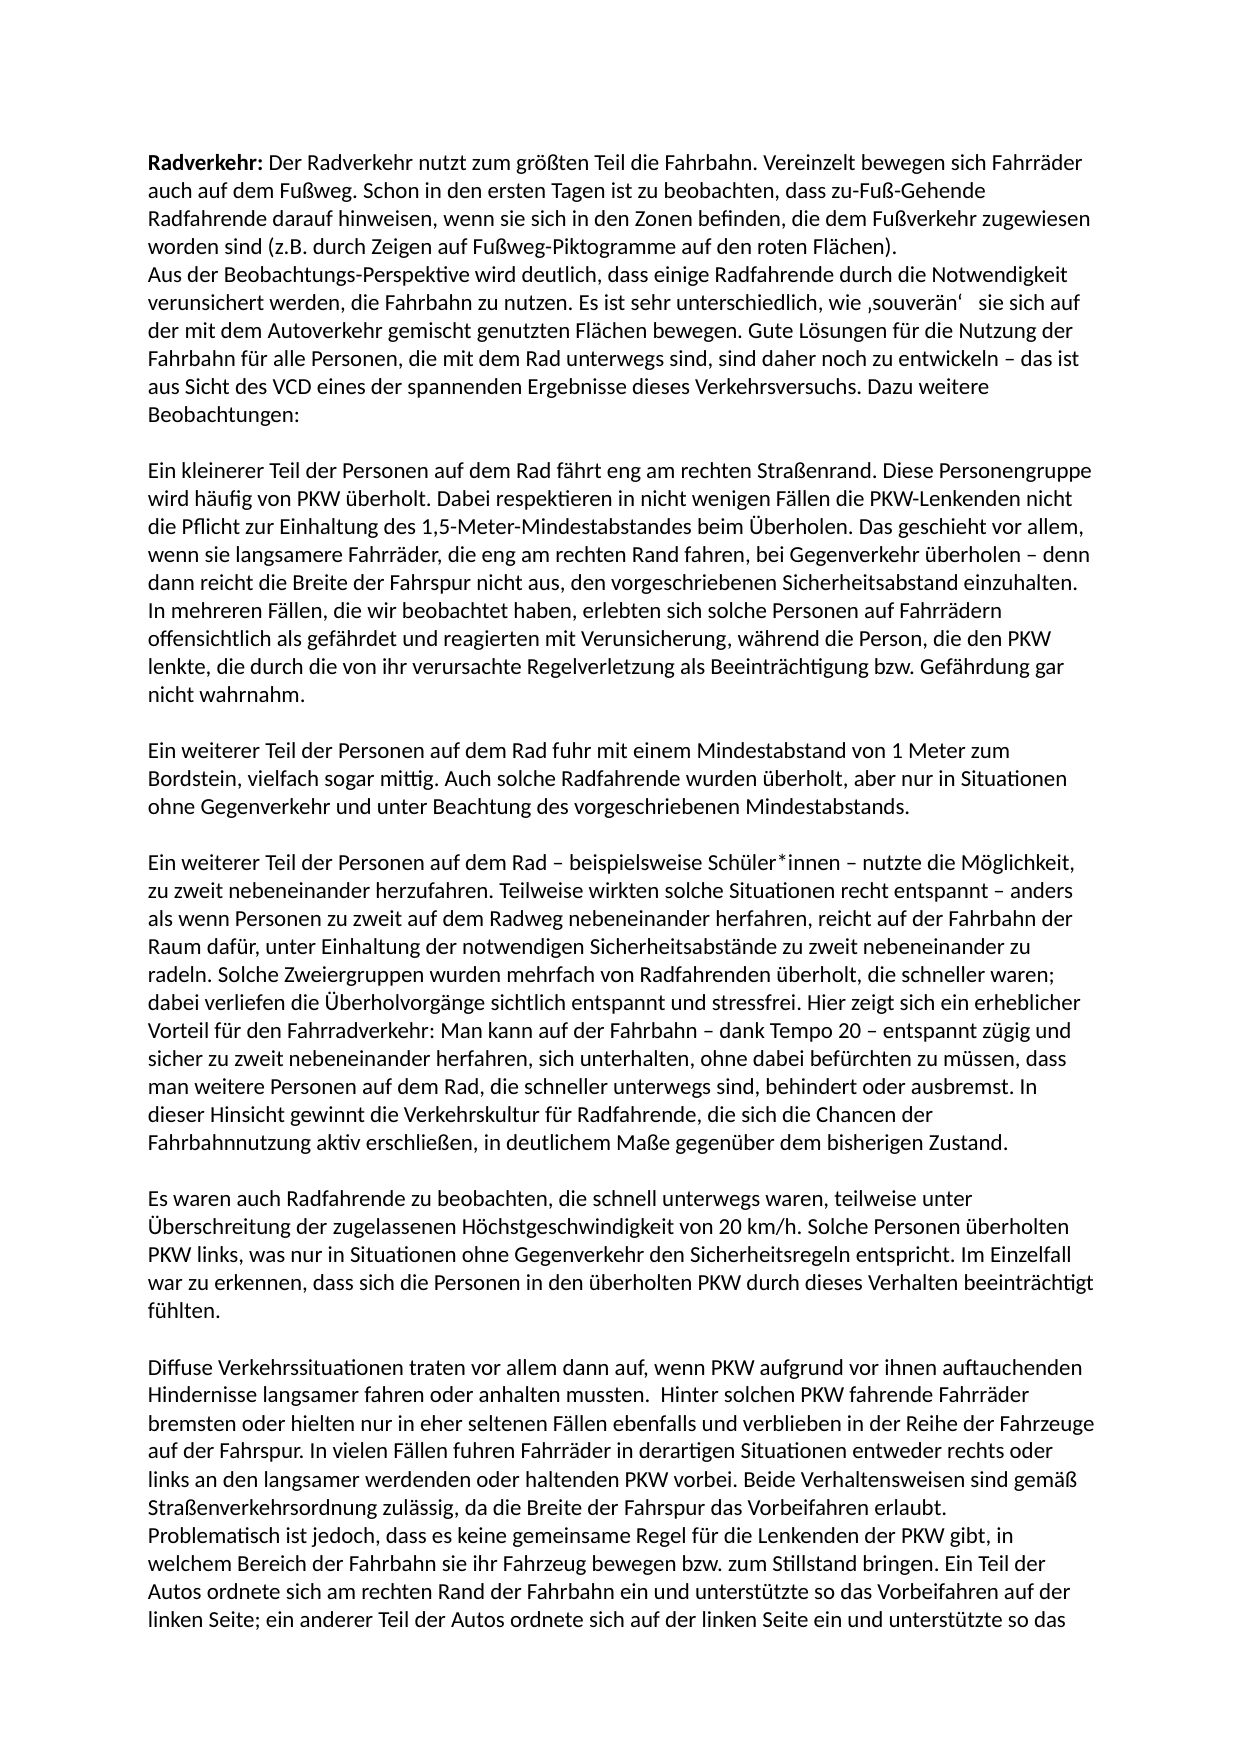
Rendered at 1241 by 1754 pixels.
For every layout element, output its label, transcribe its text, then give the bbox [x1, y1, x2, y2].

text Ein weiterer Teil der Personen auf dem Rad – beispielsweise Schüler*innen – nutzte die Möglichkeit, zu zweit nebeneinander herzufahren. Teilweise wirkten solche Situationen recht entspannt – anders als wenn Personen zu zweit auf dem Radweg nebeneinander herfahren, reicht auf der Fahrbahn der Raum dafür, unter Einhaltung der notwendigen Sicherheitsabstände zu zweit nebeneinander zu radeln. Solche Zweiergruppen wurden mehrfach von Radfahrenden überholt, die schneller waren; dabei verliefen die Überholvorgänge sichtlich entspannt und stressfrei. Hier zeigt sich ein erheblicher Vorteil für den Fahrradverkehr: Man kann auf der Fahrbahn – dank Tempo 20 – entspannt zügig und sicher zu zweit nebeneinander herfahren, sich unterhalten, ohne dabei befürchten zu müssen, dass man weitere Personen auf dem Rad, die schneller unterwegs sind, behindert oder ausbremst. In dieser Hinsicht gewinnt die Verkehrskultur für Radfahrende, die sich die Chancen der Fahrbahnnutzung aktiv erschließen, in deutlichem Maße gegenüber dem bisherigen Zustand. [148, 848, 1098, 1156]
text Problematisch ist jedoch, dass es keine gemeinsame Regel für die Lenkenden der PKW gibt, in welchem Bereich der Fahrbahn sie ihr Fahrzeug bewegen bzw. zum Stillstand bringen. Ein Teil der Autos ordnete sich am rechten Rand der Fahrbahn ein und unterstützte so das Vorbeifahren auf der linken Seite; ein anderer Teil der Autos ordnete sich auf der linken Seite ein und unterstützte so das [148, 1521, 1098, 1633]
text Es waren auch Radfahrende zu beobachten, die schnell unterwegs waren, teilweise unter Überschreitung der zugelassenen Höchstgeschwindigkeit von 20 km/h. Solche Personen überholten PKW links, was nur in Situationen ohne Gegenverkehr den Sicherheitsregeln entspricht. Im Einzelfall war zu erkennen, dass sich die Personen in den überholten PKW durch dieses Verhalten beeinträchtigt fühlten. [148, 1184, 1098, 1324]
text Diffuse Verkehrssituationen traten vor allem dann auf, wenn PKW aufgrund vor ihnen auftauchenden Hindernisse langsamer fahren oder anhalten mussten. Hinter solchen PKW fahrende Fahrräder bremsten oder hielten nur in eher seltenen Fällen ebenfalls und verblieben in der Reihe der Fahrzeuge auf der Fahrspur. In vielen Fällen fuhren Fahrräder in derartigen Situationen entweder rechts oder links an den langsamer werdenden oder haltenden PKW vorbei. Beide Verhaltensweisen sind gemäß Straßenverkehrsordnung zulässig, da die Breite der Fahrspur das Vorbeifahren erlaubt. [148, 1353, 1098, 1521]
text Radverkehr: Der Radverkehr nutzt zum größten Teil die Fahrbahn. Vereinzelt bewegen sich Fahrräder auch auf dem Fußweg. Schon in den ersten Tagen ist zu beobachten, dass zu-Fuß-Gehende Radfahrende darauf hinweisen, wenn sie sich in den Zonen befinden, die dem Fußverkehr zugewiesen worden sind (z.B. durch Zeigen auf Fußweg-Piktogramme auf den roten Flächen). [148, 148, 1098, 260]
text Ein kleinerer Teil der Personen auf dem Rad fährt eng am rechten Straßenrand. Diese Personengruppe wird häufig von PKW überholt. Dabei respektieren in nicht wenigen Fällen die PKW-Lenkenden nicht die Pflicht zur Einhaltung des 1,5-Meter-Mindestabstandes beim Überholen. Das geschieht vor allem, wenn sie langsamere Fahrräder, die eng am rechten Rand fahren, bei Gegenverkehr überholen – denn dann reicht die Breite der Fahrspur nicht aus, den vorgeschriebenen Sicherheitsabstand einzuhalten. In mehreren Fällen, die wir beobachtet haben, erlebten sich solche Personen auf Fahrrädern offensichtlich als gefährdet und reagierten mit Verunsicherung, während die Person, die den PKW lenkte, die durch die von ihr verursachte Regelverletzung als Beeinträchtigung bzw. Gefährdung gar nicht wahrnahm. [148, 456, 1098, 708]
text Aus der Beobachtungs-Perspektive wird deutlich, dass einige Radfahrende durch die Notwendigkeit verunsichert werden, die Fahrbahn zu nutzen. Es ist sehr unterschiedlich, wie ‚souverän‘ sie sich auf der mit dem Autoverkehr gemischt genutzten Flächen bewegen. Gute Lösungen für die Nutzung der Fahrbahn für alle Personen, die mit dem Rad unterwegs sind, sind daher noch zu entwickeln – das ist aus Sicht des VCD eines der spannenden Ergebnisse dieses Verkehrsversuchs. Dazu weitere Beobachtungen: [148, 260, 1098, 428]
text Ein weiterer Teil der Personen auf dem Rad fuhr mit einem Mindestabstand von 1 Meter zum Bordstein, vielfach sogar mittig. Auch solche Radfahrende wurden überholt, aber nur in Situationen ohne Gegenverkehr und unter Beachtung des vorgeschriebenen Mindestabstands. [148, 736, 1098, 820]
